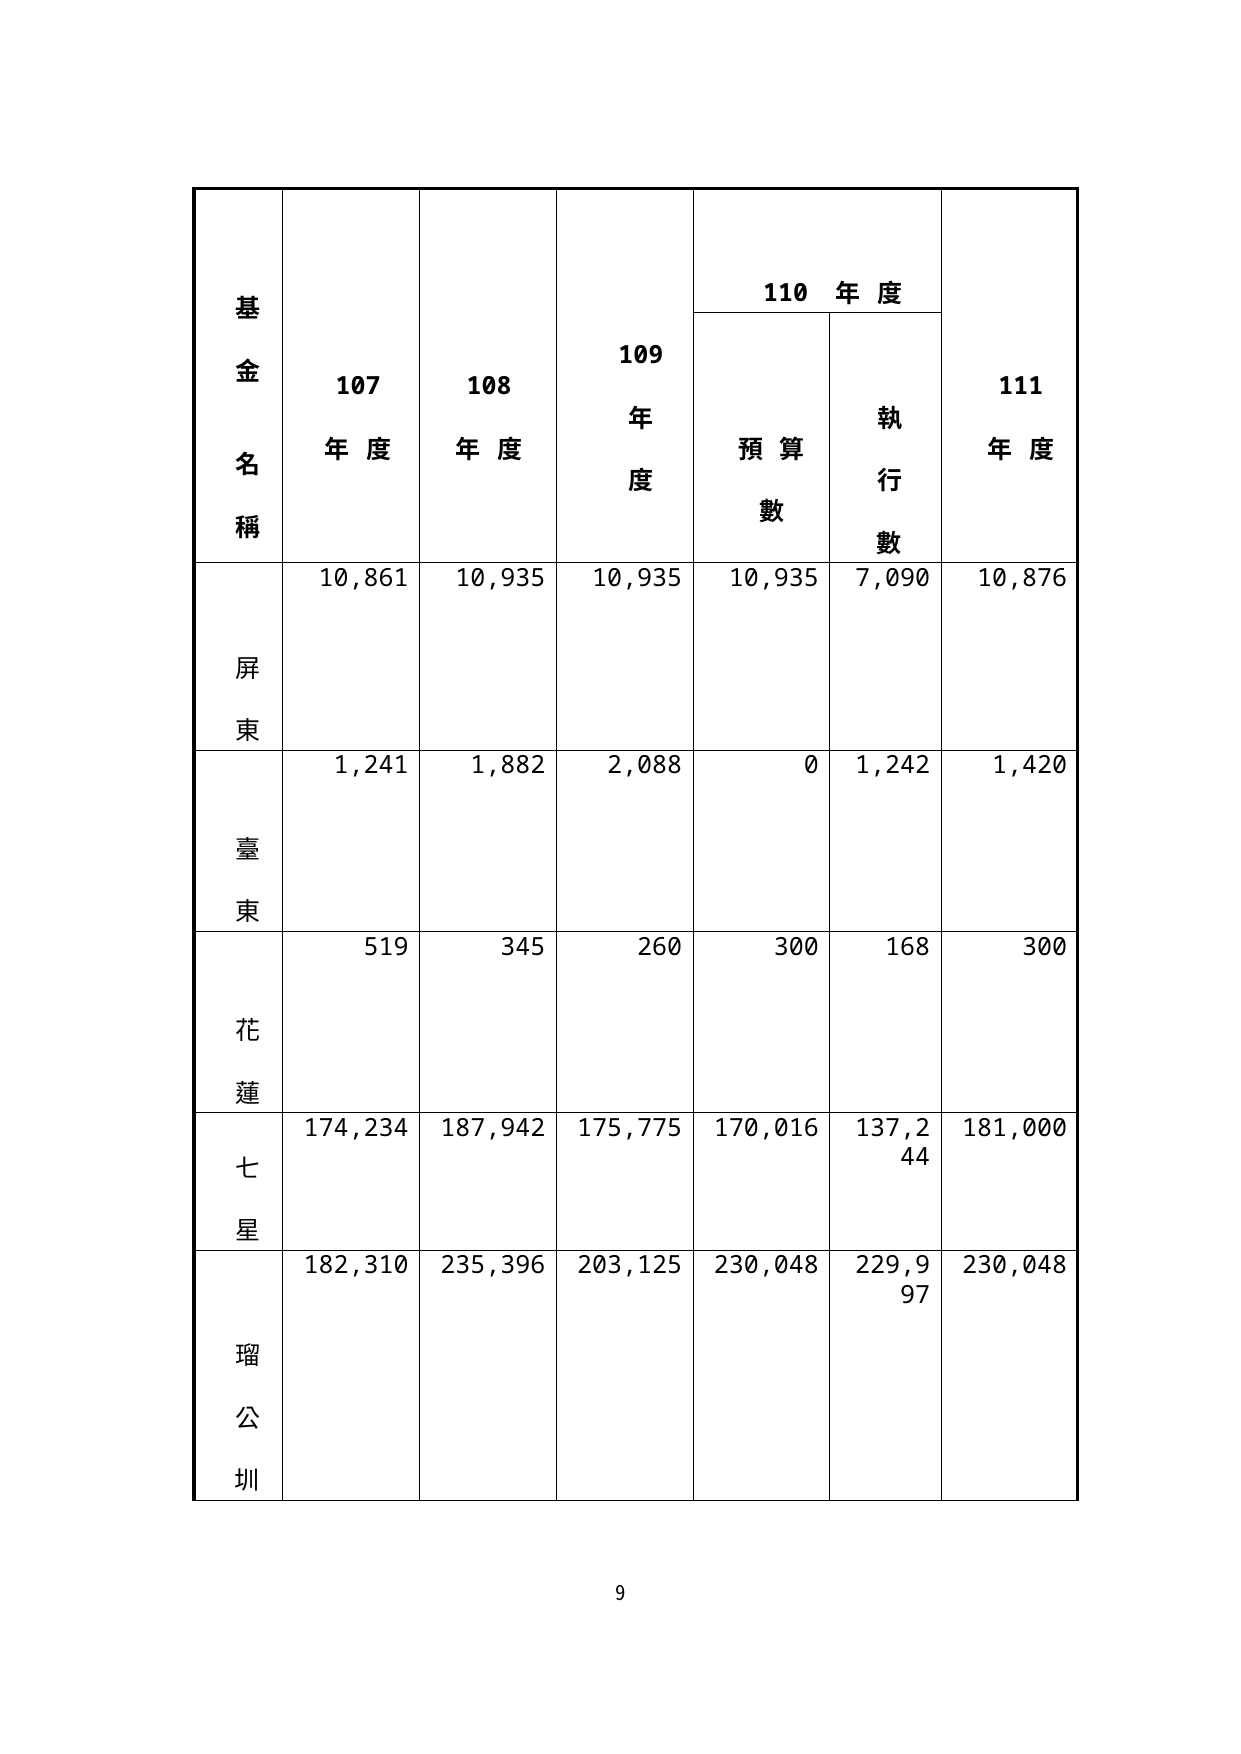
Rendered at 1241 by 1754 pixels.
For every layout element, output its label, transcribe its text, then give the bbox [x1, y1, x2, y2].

table_header 107年度 [283, 190, 419, 562]
table_cell 345 [420, 932, 556, 1112]
table_cell 174,234 [283, 1113, 419, 1249]
table_cell 10,935 [694, 563, 829, 749]
table_cell 1,242 [830, 751, 941, 931]
table_cell 300 [942, 932, 1076, 1112]
table_header 108年度 [420, 190, 556, 562]
table_header 基金 名稱 [196, 190, 282, 562]
table_header 109年度 [557, 190, 693, 562]
table_cell 203,125 [557, 1251, 693, 1499]
table_cell 175,775 [557, 1113, 693, 1249]
table_cell 10,861 [283, 563, 419, 749]
table_cell 230,048 [942, 1251, 1076, 1499]
table_cell 300 [694, 932, 829, 1112]
table_cell 170,016 [694, 1113, 829, 1249]
table_cell 臺東 [196, 751, 282, 931]
table_header 111年度 [942, 190, 1076, 562]
table_cell 10,935 [420, 563, 556, 749]
table_cell 1,882 [420, 751, 556, 931]
table_cell 1,241 [283, 751, 419, 931]
table_cell 預算數 [694, 313, 829, 562]
table_cell 235,396 [420, 1251, 556, 1499]
table_cell 260 [557, 932, 693, 1112]
table_cell 1,420 [942, 751, 1076, 931]
table_cell 執行數 [830, 313, 941, 562]
table_cell 519 [283, 932, 419, 1112]
table_cell 187,942 [420, 1113, 556, 1249]
table_cell 137,244 [830, 1113, 941, 1249]
table_cell 屏東 [196, 563, 282, 749]
table_cell 181,000 [942, 1113, 1076, 1249]
table_cell 10,935 [557, 563, 693, 749]
table_header 110年度 [694, 190, 941, 312]
table_cell 瑠公圳 [196, 1251, 282, 1499]
table_cell 7,090 [830, 563, 941, 749]
table_cell 七星 [196, 1113, 282, 1249]
table_cell 2,088 [557, 751, 693, 931]
table_cell 10,876 [942, 563, 1076, 749]
table_cell 230,048 [694, 1251, 829, 1499]
table_cell 168 [830, 932, 941, 1112]
table_cell 0 [694, 751, 829, 931]
table_cell 花蓮 [196, 932, 282, 1112]
table_cell 229,997 [830, 1251, 941, 1499]
table_cell 182,310 [283, 1251, 419, 1499]
